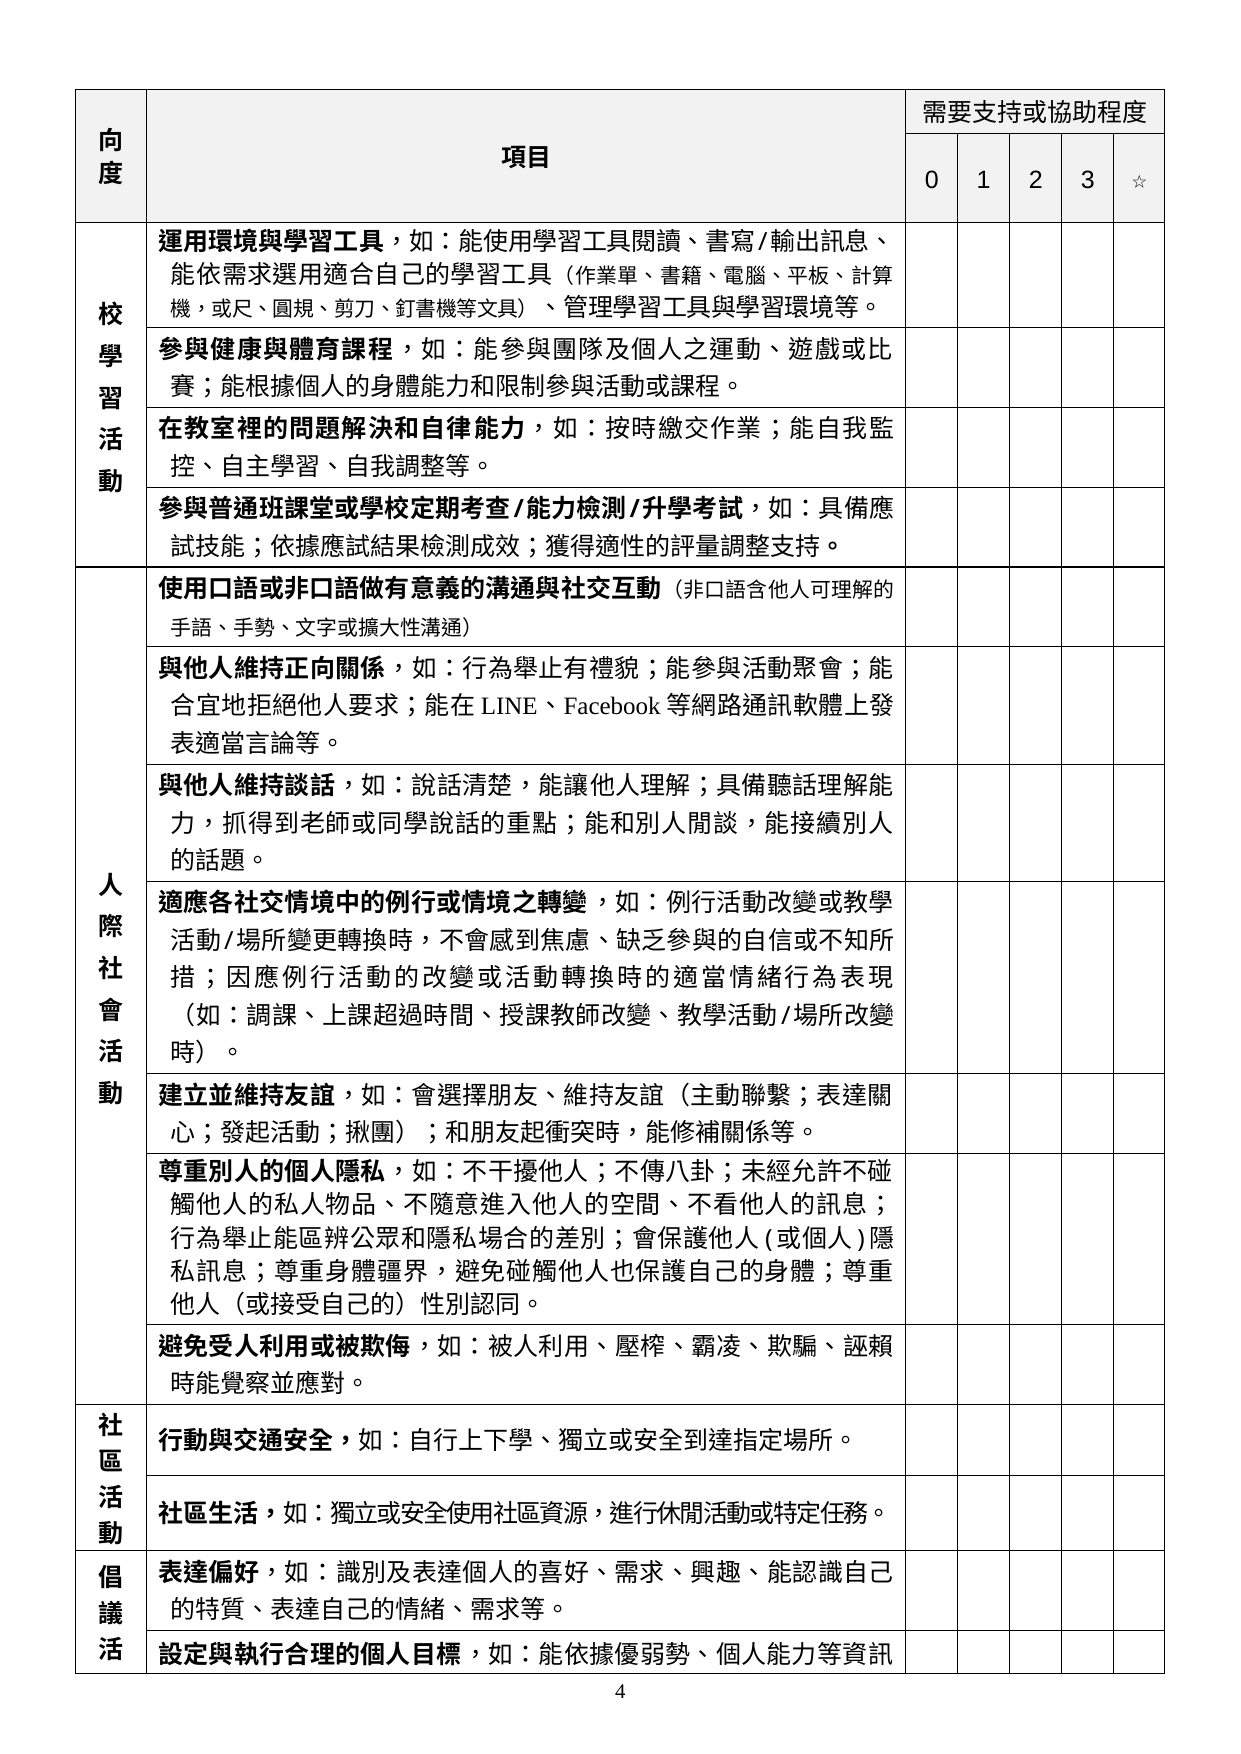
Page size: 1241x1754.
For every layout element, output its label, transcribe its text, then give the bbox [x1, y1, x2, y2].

table_cell [906, 1154, 957, 1324]
table_cell [906, 647, 957, 763]
table_cell 在教室裡的問題解決和自律能力，如：按時繳交作業；能自我監控、自主學習、自我調整等。 [147, 408, 905, 487]
table_cell 參與普通班課堂或學校定期考查/能力檢測/升學考試，如：具備應試技能；依據應試結果檢測成效；獲得適性的評量調整支持。 [147, 488, 905, 566]
table_cell 2 [1010, 134, 1061, 222]
table_cell [958, 1154, 1009, 1324]
table_cell [906, 1476, 957, 1550]
table_cell [1062, 488, 1113, 566]
table_cell 社區生活，如：獨立或安全使用社區資源，進行休閒活動或特定任務。 [147, 1476, 905, 1550]
table_cell 設定與執行合理的個人目標，如：能依據優弱勢、個人能力等資訊 [147, 1631, 905, 1673]
table_cell [1062, 223, 1113, 327]
table_cell 與他人維持談話，如：說話清楚，能讓他人理解；具備聽話理解能力，抓得到老師或同學說話的重點；能和別人閒談，能接續別人的話題。 [147, 765, 905, 881]
table_cell [1010, 408, 1061, 487]
table_cell [958, 1476, 1009, 1550]
table_cell [1010, 1154, 1061, 1324]
table_cell [1010, 568, 1061, 646]
table_cell [1062, 1154, 1113, 1324]
table_cell [958, 408, 1009, 487]
table_cell 3 [1062, 134, 1113, 222]
table_cell 社區活動 [76, 1405, 146, 1550]
table_cell [906, 1074, 957, 1153]
table_cell [1010, 1405, 1061, 1475]
table_cell [1062, 1405, 1113, 1475]
table_cell [1114, 647, 1164, 763]
table_cell [1114, 1476, 1164, 1550]
table_cell 0 [906, 134, 957, 222]
table_cell 參與健康與體育課程，如：能參與團隊及個人之運動、遊戲或比賽；能根據個人的身體能力和限制參與活動或課程。 [147, 328, 905, 407]
table_cell [1062, 568, 1113, 646]
table_cell [1010, 1074, 1061, 1153]
table_cell [1010, 1631, 1061, 1673]
table_cell [906, 1551, 957, 1630]
table_cell [1114, 1154, 1164, 1324]
table_cell [958, 488, 1009, 566]
table_cell [1010, 882, 1061, 1073]
table_cell [1062, 647, 1113, 763]
table_cell [906, 882, 957, 1073]
table_cell [958, 1405, 1009, 1475]
table_cell [1114, 1074, 1164, 1153]
table_cell [1114, 223, 1164, 327]
table_cell [1062, 328, 1113, 407]
table_header 向度 [76, 90, 146, 222]
table_cell [1062, 882, 1113, 1073]
table_cell [906, 1325, 957, 1404]
table_cell 表達偏好，如：識別及表達個人的喜好、需求、興趣、能認識自己的特質、表達自己的情緒、需求等。 [147, 1551, 905, 1630]
table_cell [1114, 765, 1164, 881]
table_cell ☆ [1114, 134, 1164, 222]
table_cell [1062, 1631, 1113, 1673]
table_cell [1062, 408, 1113, 487]
table_cell [1062, 765, 1113, 881]
table_cell [958, 223, 1009, 327]
table_cell [1062, 1476, 1113, 1550]
table_cell [906, 488, 957, 566]
table_cell [1114, 1551, 1164, 1630]
table_cell [1114, 568, 1164, 646]
table_cell [1010, 647, 1061, 763]
table_cell [1010, 223, 1061, 327]
table_cell [1114, 1325, 1164, 1404]
table_cell 適應各社交情境中的例行或情境之轉變，如：例行活動改變或教學活動/場所變更轉換時，不會感到焦慮、缺乏參與的自信或不知所措；因應例行活動的改變或活動轉換時的適當情緒行為表現（如：調課、上課超過時間、授課教師改變、教學活動/場所改變時）。 [147, 882, 905, 1073]
table_cell [1062, 1074, 1113, 1153]
table_cell [1114, 408, 1164, 487]
table_cell [1062, 1551, 1113, 1630]
table_cell [1010, 1325, 1061, 1404]
table_cell [906, 328, 957, 407]
table_cell [906, 568, 957, 646]
table_header 項目 [147, 90, 905, 222]
table_cell 與他人維持正向關係，如：行為舉止有禮貌；能參與活動聚會；能合宜地拒絕他人要求；能在LINE、Facebook等網路通訊軟體上發表適當言論等。 [147, 647, 905, 763]
table_cell [1114, 882, 1164, 1073]
table_cell [958, 1325, 1009, 1404]
table_cell [906, 408, 957, 487]
table_cell [1114, 488, 1164, 566]
table_cell [958, 1074, 1009, 1153]
table_cell [1010, 1476, 1061, 1550]
table_cell [958, 1631, 1009, 1673]
table_cell [958, 647, 1009, 763]
table_cell [958, 328, 1009, 407]
table_cell 建立並維持友誼，如：會選擇朋友、維持友誼（主動聯繫；表達關心；發起活動；揪團）；和朋友起衝突時，能修補關係等。 [147, 1074, 905, 1153]
table_cell 1 [958, 134, 1009, 222]
table_header 需要支持或協助程度 [906, 90, 1164, 133]
table_cell [958, 568, 1009, 646]
table_cell [958, 1551, 1009, 1630]
table_cell 倡議活 [76, 1551, 146, 1673]
table_cell [1010, 488, 1061, 566]
table_cell [1114, 328, 1164, 407]
table_cell 運用環境與學習工具，如：能使用學習工具閱讀、書寫/輸出訊息、能依需求選用適合自己的學習工具（作業單、書籍、電腦、平板、計算機，或尺、圓規、剪刀、釘書機等文具）、管理學習工具與學習環境等。 [147, 223, 905, 327]
table_cell [906, 765, 957, 881]
table_cell 尊重別人的個人隱私，如：不干擾他人；不傳八卦；未經允許不碰觸他人的私人物品、不隨意進入他人的空間、不看他人的訊息；行為舉止能區辨公眾和隱私場合的差別；會保護他人(或個人)隱私訊息；尊重身體疆界，避免碰觸他人也保護自己的身體；尊重他人（或接受自己的）性別認同。 [147, 1154, 905, 1324]
table_cell [958, 765, 1009, 881]
table_cell 校學習活動 [76, 223, 146, 566]
table_cell 使用口語或非口語做有意義的溝通與社交互動（非口語含他人可理解的手語、手勢、文字或擴大性溝通） [147, 568, 905, 646]
table_cell [906, 1405, 957, 1475]
table_cell [1010, 765, 1061, 881]
table_cell 人際社會活動 [76, 568, 146, 1404]
table_cell [906, 1631, 957, 1673]
table_cell 行動與交通安全，如：自行上下學、獨立或安全到達指定場所。 [147, 1405, 905, 1475]
table_cell [1062, 1325, 1113, 1404]
table_cell [958, 882, 1009, 1073]
table_cell [1010, 328, 1061, 407]
table_cell [1010, 1551, 1061, 1630]
table_cell [1114, 1631, 1164, 1673]
table_cell 避免受人利用或被欺侮，如：被人利用、壓榨、霸凌、欺騙、誣賴時能覺察並應對。 [147, 1325, 905, 1404]
table_cell [1114, 1405, 1164, 1475]
table_cell [906, 223, 957, 327]
